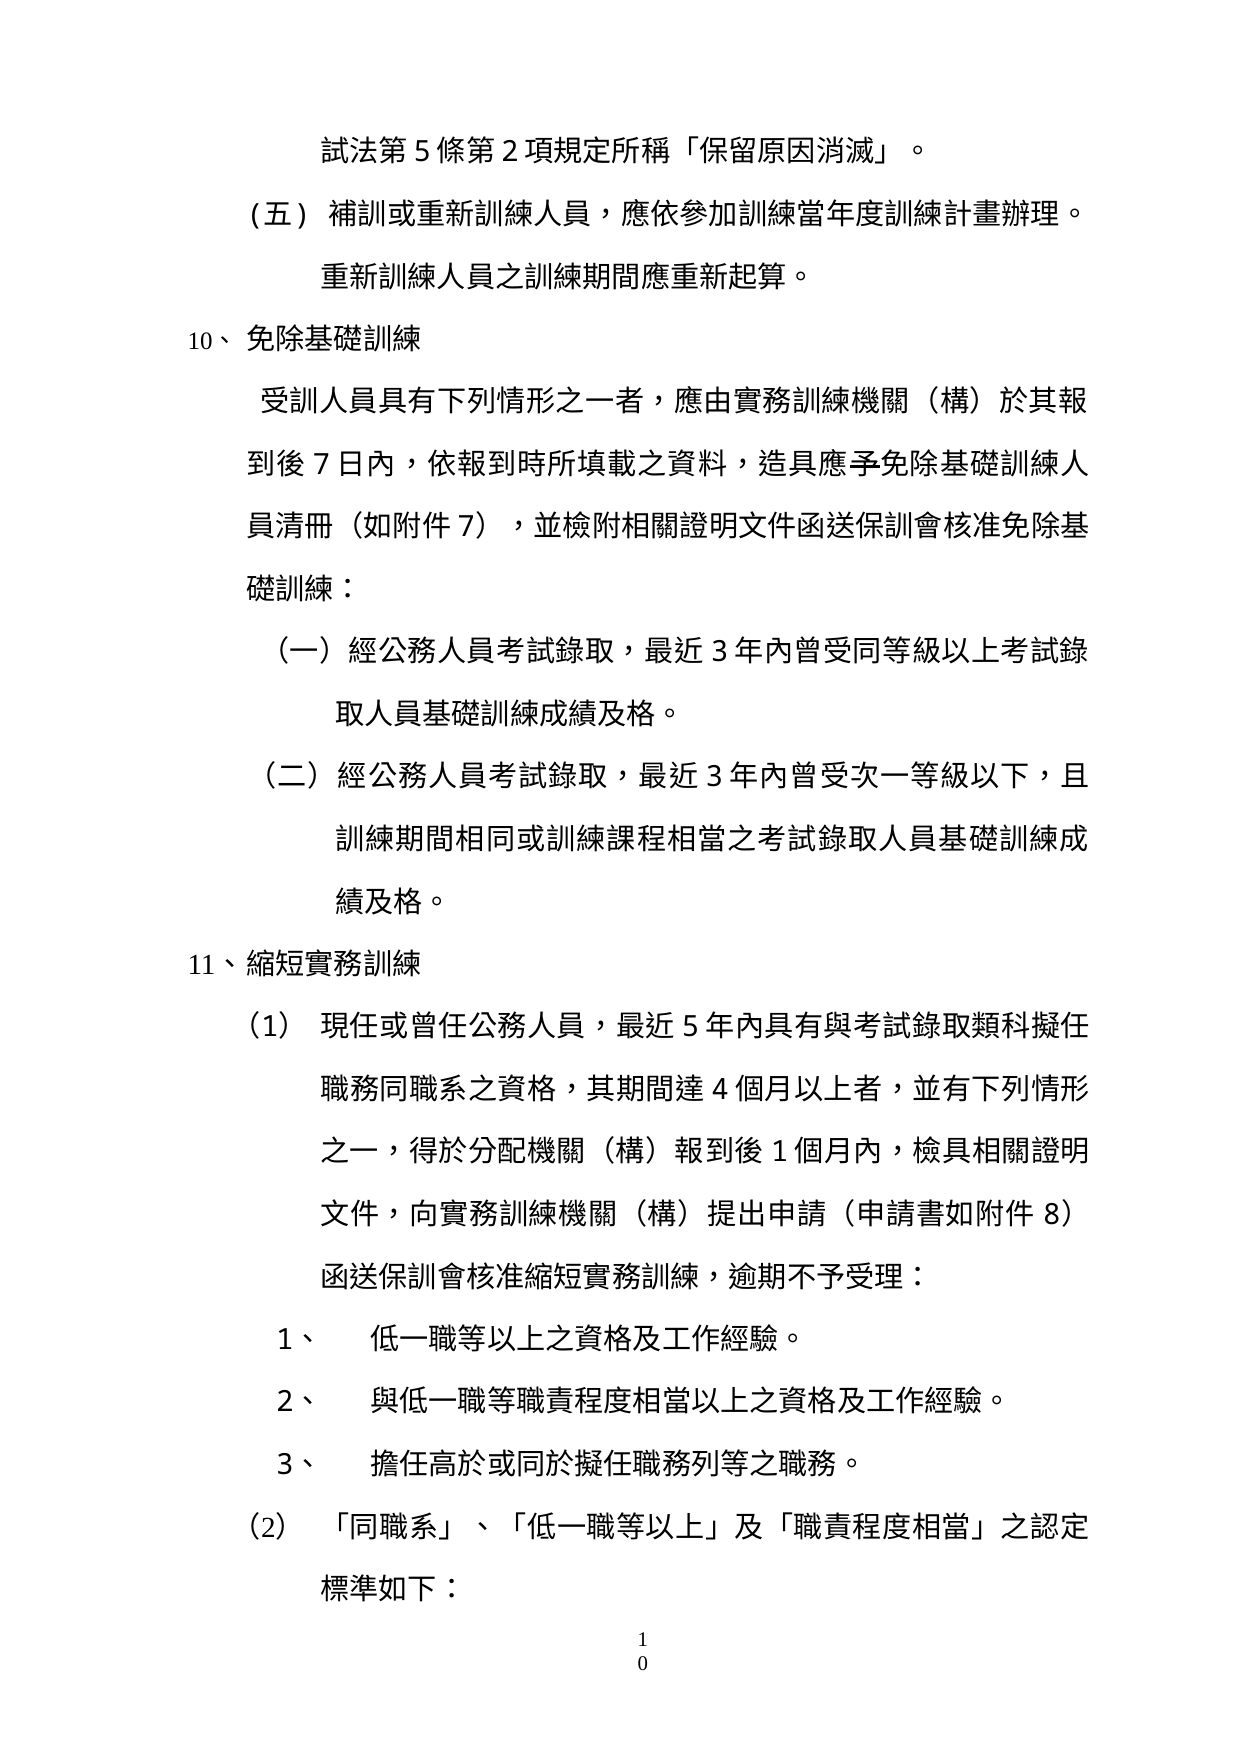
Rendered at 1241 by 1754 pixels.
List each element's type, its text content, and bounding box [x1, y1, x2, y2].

text 受訓人員具有下列情形之一者，應由實務訓練機關（構）於其報到後7日內，依報到時所填載之資料，造具應予免除基礎訓練人員清冊（如附件7），並檢附相關證明文件函送保訓會核准免除基礎訓練： [187, 358, 1090, 608]
list 縮短實務訓練 [187, 920, 1090, 983]
text （二）經公務人員考試錄取，最近3年內曾受次一等級以下，且訓練期間相同或訓練課程相當之考試錄取人員基礎訓練成績及格。 [187, 733, 1090, 920]
list 「同職系」、「低一職等以上」及「職責程度相當」之認定標準如下： [232, 1483, 1090, 1608]
text 試法第5條第2項規定所稱「保留原因消滅」。 [246, 108, 1090, 170]
text (五) 補訓或重新訓練人員，應依參加訓練當年度訓練計畫辦理。重新訓練人員之訓練期間應重新起算。 [246, 170, 1090, 295]
list 擔任高於或同於擬任職務列等之職務。 [276, 1420, 1090, 1483]
list 與低一職等職責程度相當以上之資格及工作經驗。 [276, 1358, 1090, 1420]
list 低一職等以上之資格及工作經驗。 [276, 1295, 1090, 1358]
list 現任或曾任公務人員，最近5年內具有與考試錄取類科擬任職務同職系之資格，其期間達4個月以上者，並有下列情形之一，得於分配機關（構）報到後1個月內，檢具相關證明文件，向實務訓練機關（構）提出申請（申請書如附件8）函送保訓會核准縮短實務訓練，逾期不予受理： [232, 983, 1090, 1295]
list 免除基礎訓練 [187, 295, 1090, 358]
text （一）經公務人員考試錄取，最近3年內曾受同等級以上考試錄取人員基礎訓練成績及格。 [187, 608, 1090, 733]
